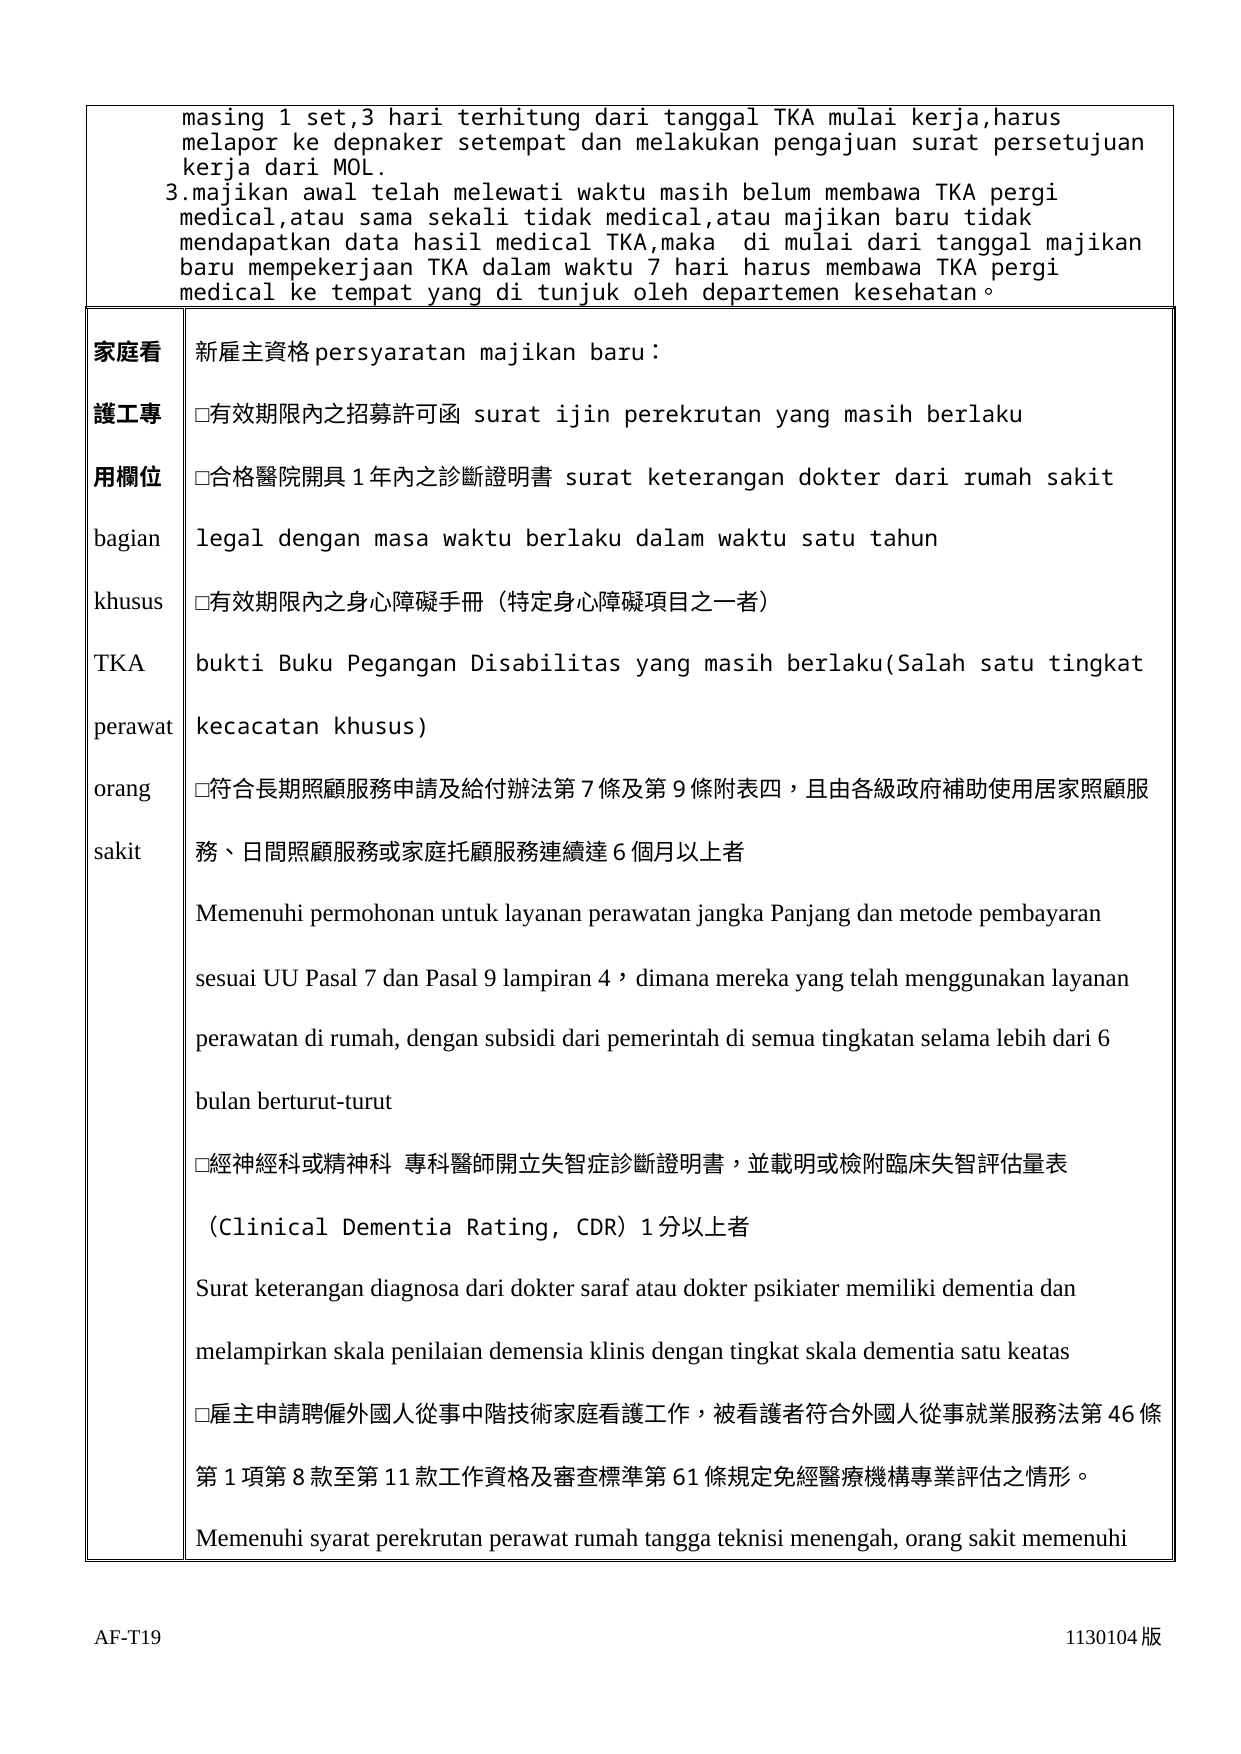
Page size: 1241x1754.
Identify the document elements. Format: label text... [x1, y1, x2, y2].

table_cell 家庭看護工專用欄位 bagian khusus TKA perawat orang sakit [88, 309, 183, 1559]
table_cell 新雇主資格persyaratan majikan baru： □有效期限內之招募許可函 surat ijin perekrutan yang masih berlaku □合格醫院開具1年內之診斷證明書 surat keterangan dokter dari rumah sakit legal dengan masa waktu berlaku dalam waktu satu tahun □有效期限內之身心障礙手冊（特定身心障礙項目之一者） bukti Buku Pegangan Disabilitas yang masih berlaku(Salah satu tingkat kecacatan khusus) □符合長期照顧服務申請及給付辦法第7條及第9條附表四，且由各級政府補助使用居家照顧服務、日間照顧服務或家庭托顧服務連續達6個月以上者 Memenuhi permohonan untuk layanan perawatan jangka Panjang dan metode pembayaran sesuai UU Pasal 7 dan Pasal 9 lampiran 4，dimana mereka yang telah menggunakan layanan perawatan di rumah, dengan subsidi dari pemerintah di semua tingkatan selama lebih dari 6 bulan berturut-turut □經神經科或精神科 專科醫師開立失智症診斷證明書，並載明或檢附臨床失智評估量表（Clinical Dementia Rating, CDR）1分以上者 Surat keterangan diagnosa dari dokter saraf atau dokter psikiater memiliki dementia dan melampirkan skala penilaian demensia klinis dengan tingkat skala dementia satu keatas □雇主申請聘僱外國人從事中階技術家庭看護工作，被看護者符合外國人從事就業服務法第46條第1項第8款至第11款工作資格及審查標準第61條規定免經醫療機構專業評估之情形。 Memenuhi syarat perekrutan perawat rumah tangga teknisi menengah, orang sakit memenuhi [186, 309, 1172, 1559]
table_cell masing 1 set,3 hari terhitung dari tanggal TKA mulai kerja,harus melapor ke depnaker setempat dan melakukan pengajuan surat persetujuan kerja dari MOL. 3.majikan awal telah melewati waktu masih belum membawa TKA pergi medical,atau sama sekali tidak medical,atau majikan baru tidak mendapatkan data hasil medical TKA,maka di mulai dari tanggal majikan baru mempekerjaan TKA dalam waktu 7 hari harus membawa TKA pergi medical ke tempat yang di tunjuk oleh departemen kesehatan。 [87, 106, 1173, 306]
